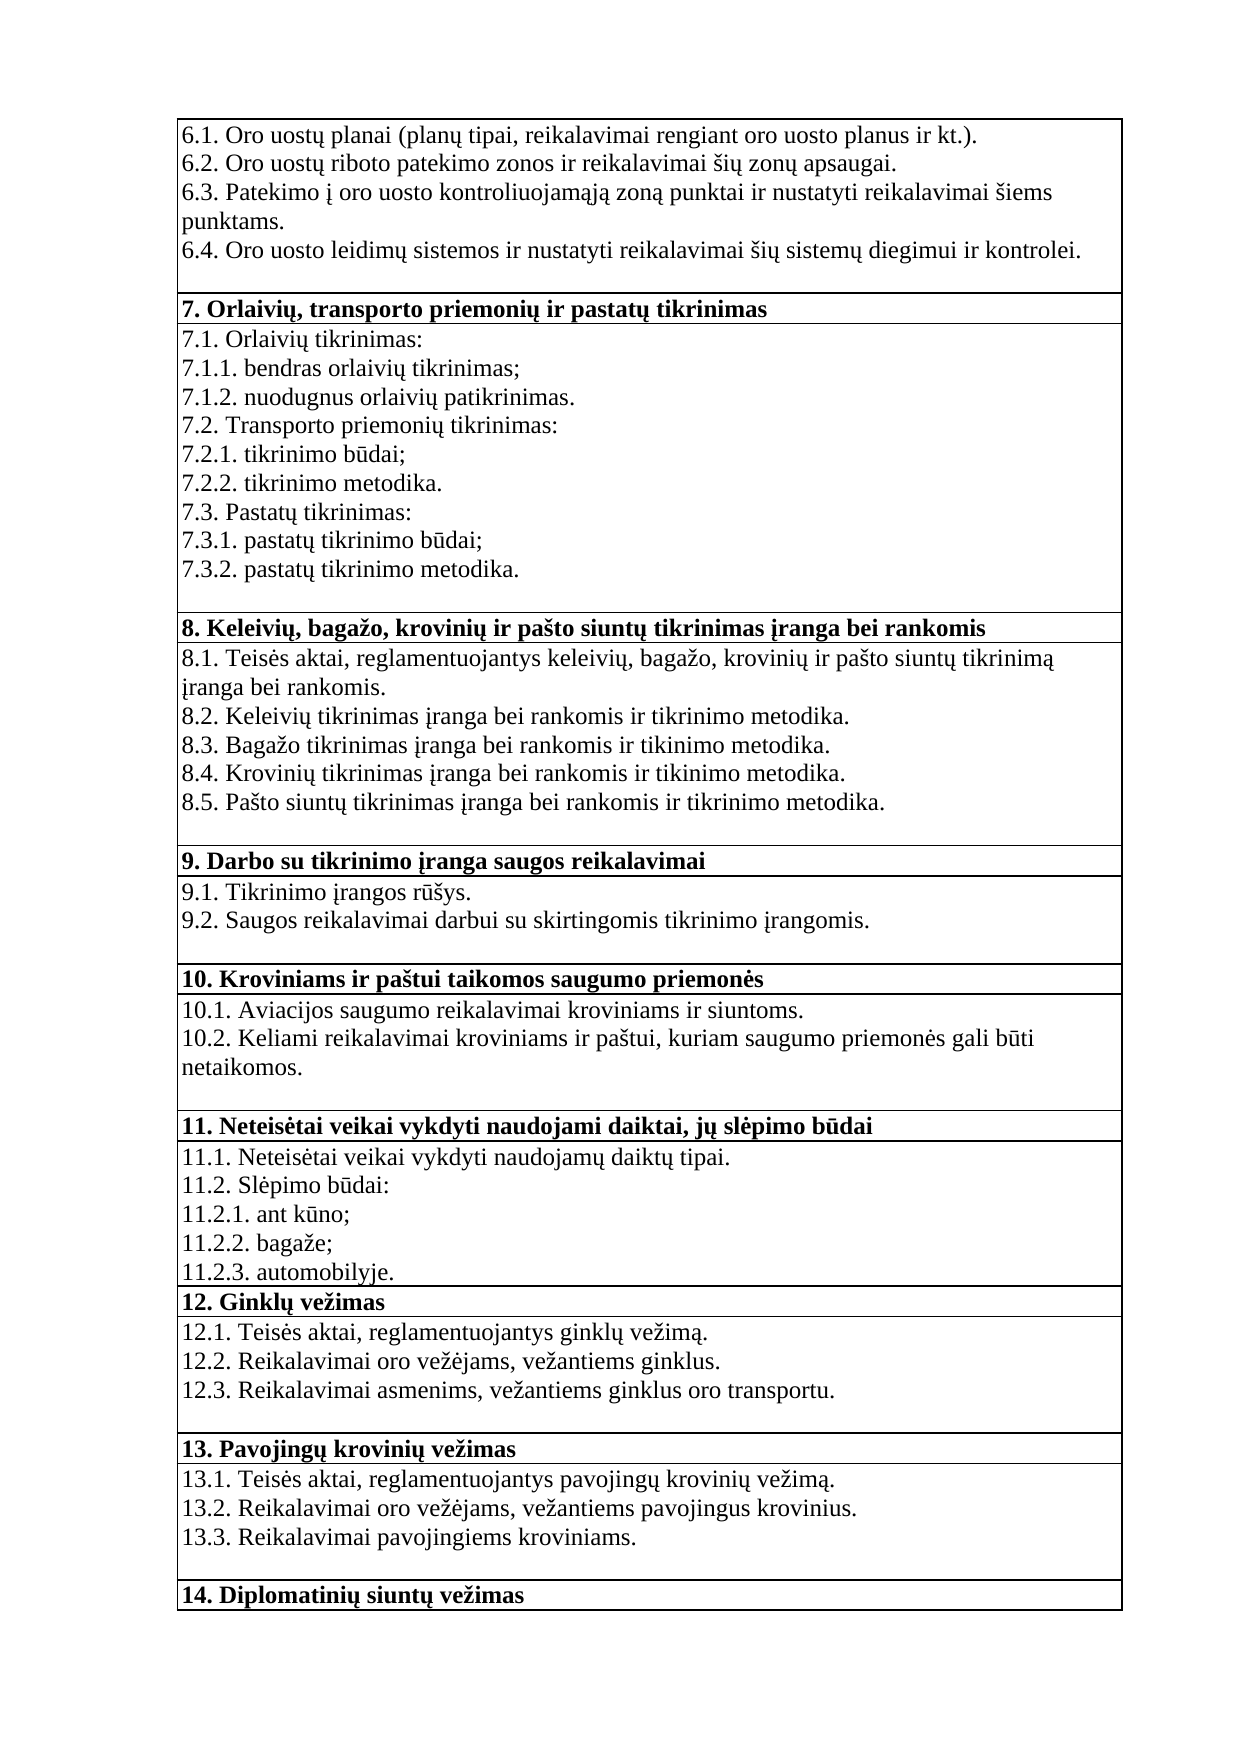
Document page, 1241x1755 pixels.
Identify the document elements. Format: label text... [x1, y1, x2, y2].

table_cell 12.1. Teisės aktai, reglamentuojantys ginklų vežimą. 12.2. Reikalavimai oro vežėjams, vežantiems ginklus. 12.3. Reikalavimai asmenims, vežantiems ginklus oro transportu. [178, 1317, 1121, 1432]
table_cell 6.1. Oro uostų planai (planų tipai, reikalavimai rengiant oro uosto planus ir kt.). 6.2. Oro uostų riboto patekimo zonos ir reikalavimai šių zonų apsaugai. 6.3. Patekimo į oro uosto kontroliuojamąją zoną punktai ir nustatyti reikalavimai šiems punktams. 6.4. Oro uosto leidimų sistemos ir nustatyti reikalavimai šių sistemų diegimui ir kontrolei. [178, 120, 1121, 292]
table_cell 14. Diplomatinių siuntų vežimas [178, 1581, 1121, 1609]
table_cell 10.1. Aviacijos saugumo reikalavimai kroviniams ir siuntoms. 10.2. Keliami reikalavimai kroviniams ir paštui, kuriam saugumo priemonės gali būti netaikomos. [178, 995, 1121, 1110]
table_cell 8.1. Teisės aktai, reglamentuojantys keleivių, bagažo, krovinių ir pašto siuntų tikrinimą įranga bei rankomis. 8.2. Keleivių tikrinimas įranga bei rankomis ir tikrinimo metodika. 8.3. Bagažo tikrinimas įranga bei rankomis ir tikinimo metodika. 8.4. Krovinių tikrinimas įranga bei rankomis ir tikinimo metodika. 8.5. Pašto siuntų tikrinimas įranga bei rankomis ir tikrinimo metodika. [178, 643, 1121, 845]
table_cell 7.1. Orlaivių tikrinimas: 7.1.1. bendras orlaivių tikrinimas; 7.1.2. nuodugnus orlaivių patikrinimas. 7.2. Transporto priemonių tikrinimas: 7.2.1. tikrinimo būdai; 7.2.2. tikrinimo metodika. 7.3. Pastatų tikrinimas: 7.3.1. pastatų tikrinimo būdai; 7.3.2. pastatų tikrinimo metodika. [178, 324, 1121, 612]
table_cell 9. Darbo su tikrinimo įranga saugos reikalavimai [178, 846, 1121, 875]
table_cell 7. Orlaivių, transporto priemonių ir pastatų tikrinimas [178, 294, 1121, 322]
table_cell 9.1. Tikrinimo įrangos rūšys. 9.2. Saugos reikalavimai darbui su skirtingomis tikrinimo įrangomis. [178, 877, 1121, 963]
table_cell 8. Keleivių, bagažo, krovinių ir pašto siuntų tikrinimas įranga bei rankomis [178, 613, 1121, 642]
table_cell 10. Kroviniams ir paštui taikomos saugumo priemonės [178, 965, 1121, 993]
table_cell 11. Neteisėtai veikai vykdyti naudojami daiktai, jų slėpimo būdai [178, 1111, 1121, 1140]
table_cell 11.1. Neteisėtai veikai vykdyti naudojamų daiktų tipai. 11.2. Slėpimo būdai: 11.2.1. ant kūno; 11.2.2. bagaže; 11.2.3. automobilyje. [178, 1142, 1121, 1285]
table_cell 13.1. Teisės aktai, reglamentuojantys pavojingų krovinių vežimą. 13.2. Reikalavimai oro vežėjams, vežantiems pavojingus krovinius. 13.3. Reikalavimai pavojingiems kroviniams. [178, 1464, 1121, 1579]
table_cell 13. Pavojingų krovinių vežimas [178, 1434, 1121, 1462]
table_cell 12. Ginklų vežimas [178, 1287, 1121, 1316]
